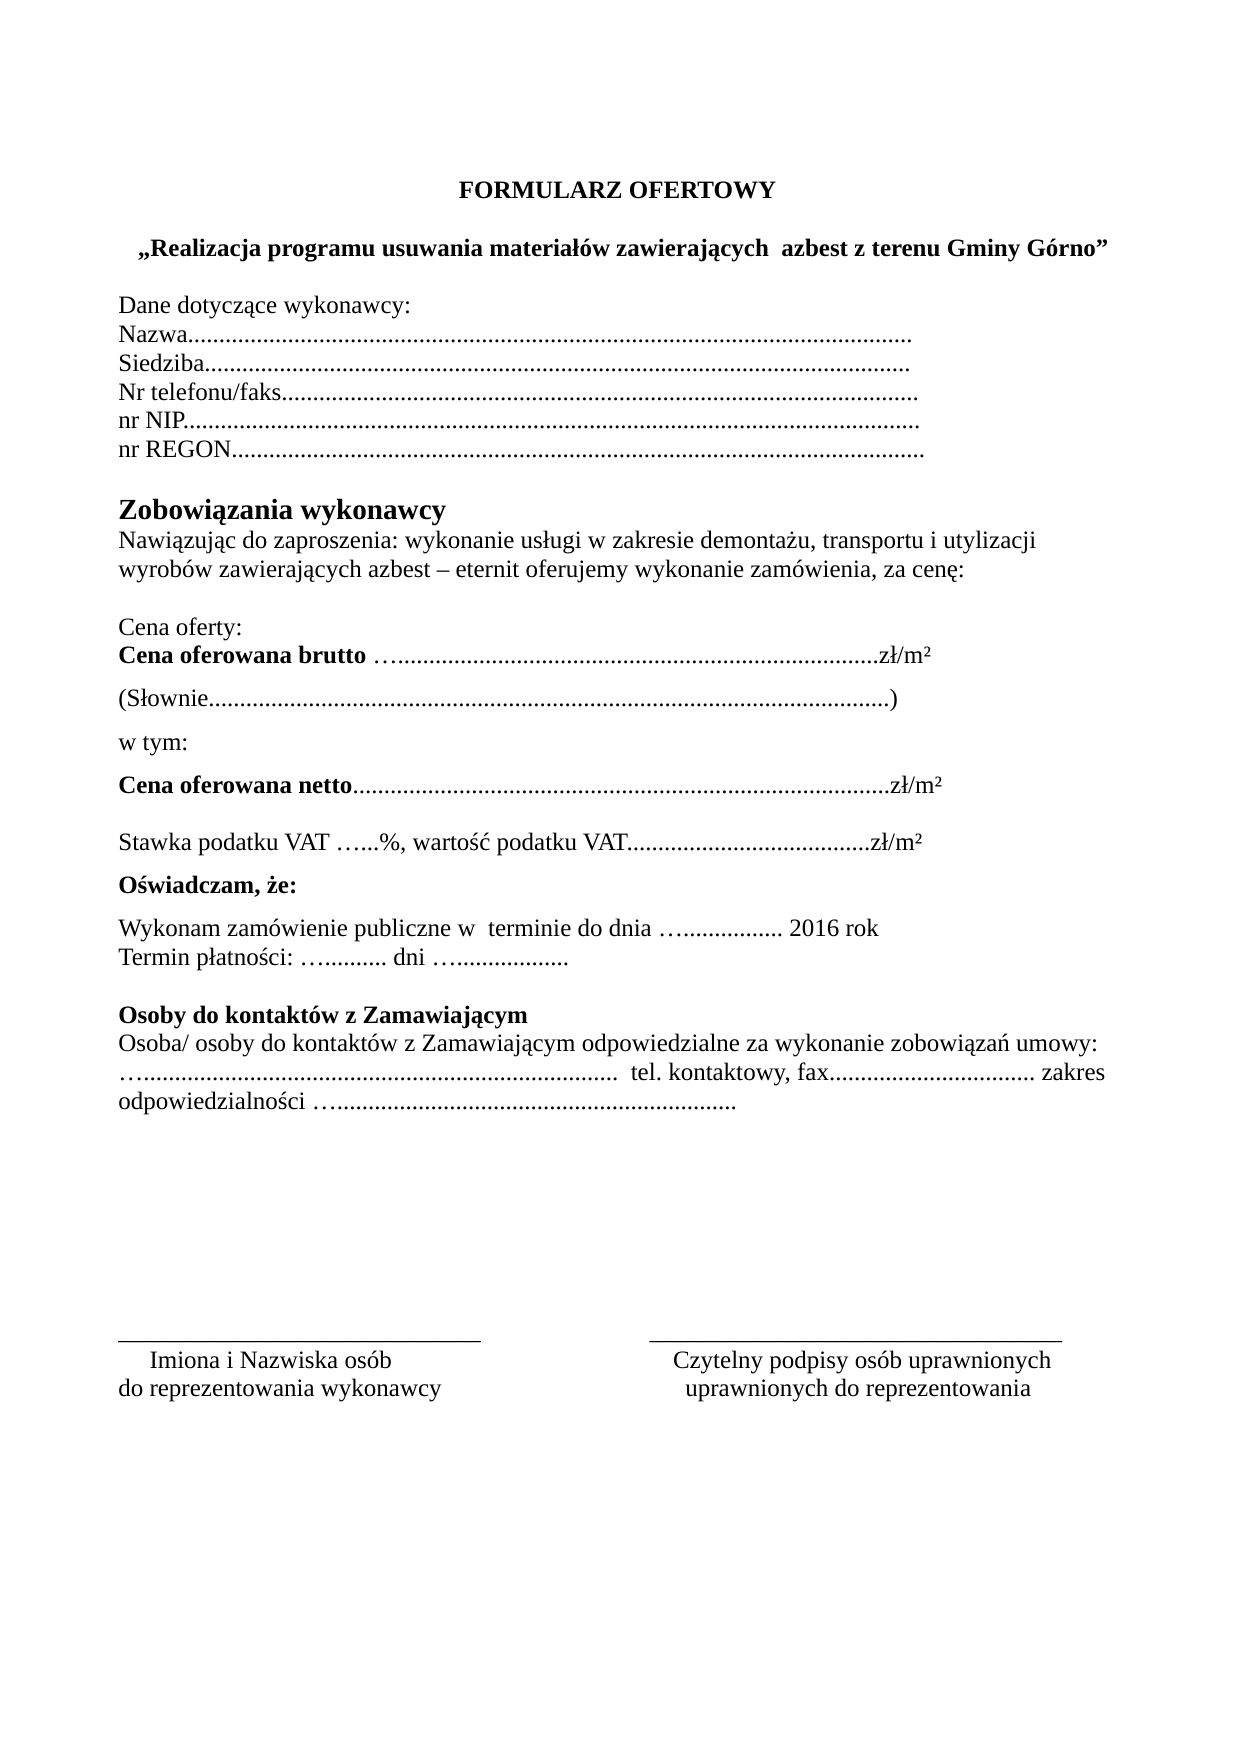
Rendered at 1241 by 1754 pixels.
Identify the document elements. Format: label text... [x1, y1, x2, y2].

text „Realizacja programu usuwania materiałów zawierających azbest z terenu Gminy Górno” [118, 233, 1122, 262]
text Dane dotyczące wykonawcy: [118, 291, 1122, 319]
text Oświadczam, że: [118, 870, 1122, 899]
text Wykonam zamówienie publiczne w terminie do dnia …................ 2016 rok [118, 913, 1122, 942]
text Nazwa.................................................................................................................... [118, 319, 1122, 348]
text Osoby do kontaktów z Zamawiającym [118, 1000, 1122, 1028]
text Termin płatności: ….......... dni ….................. [118, 942, 1122, 971]
text Siedziba................................................................................................................. [118, 348, 1122, 377]
text Nr telefonu/faks...................................................................................................... [118, 377, 1122, 406]
text _____________________________ _________________________________ [118, 1316, 1122, 1345]
text nr REGON............................................................................................................... [118, 434, 1122, 463]
text Nawiązując do zaproszenia: wykonanie usługi w zakresie demontażu, transportu i utylizacji wyrobów zawierających azbest – eternit oferujemy wykonanie zamówienia, za cenę: [118, 525, 1122, 583]
text Stawka podatku VAT …...%, wartość podatku VAT.......................................zł/m² [118, 827, 1122, 856]
text Cena oferowana brutto ….............................................................................zł/m² [118, 640, 1122, 669]
text FORMULARZ OFERTOWY [118, 176, 1122, 204]
text (Słownie.............................................................................................................) [118, 683, 1122, 712]
text w tym: [118, 727, 1122, 755]
text Cena oferty: [118, 612, 1122, 640]
text nr NIP...................................................................................................................... [118, 406, 1122, 434]
text Osoba/ osoby do kontaktów z Zamawiającym odpowiedzialne za wykonanie zobowiązań umowy: …............................................................................ tel. kontaktowy, fax................................. zakres odpowiedzialności …................................................................ [118, 1028, 1122, 1115]
text Zobowiązania wykonawcy [118, 492, 1122, 525]
text Imiona i Nazwiska osób Czytelny podpisy osób uprawnionych do reprezentowania wykonawcy uprawnionych do reprezentowania [118, 1345, 1122, 1402]
text Cena oferowana netto......................................................................................zł/m² [118, 770, 1122, 798]
